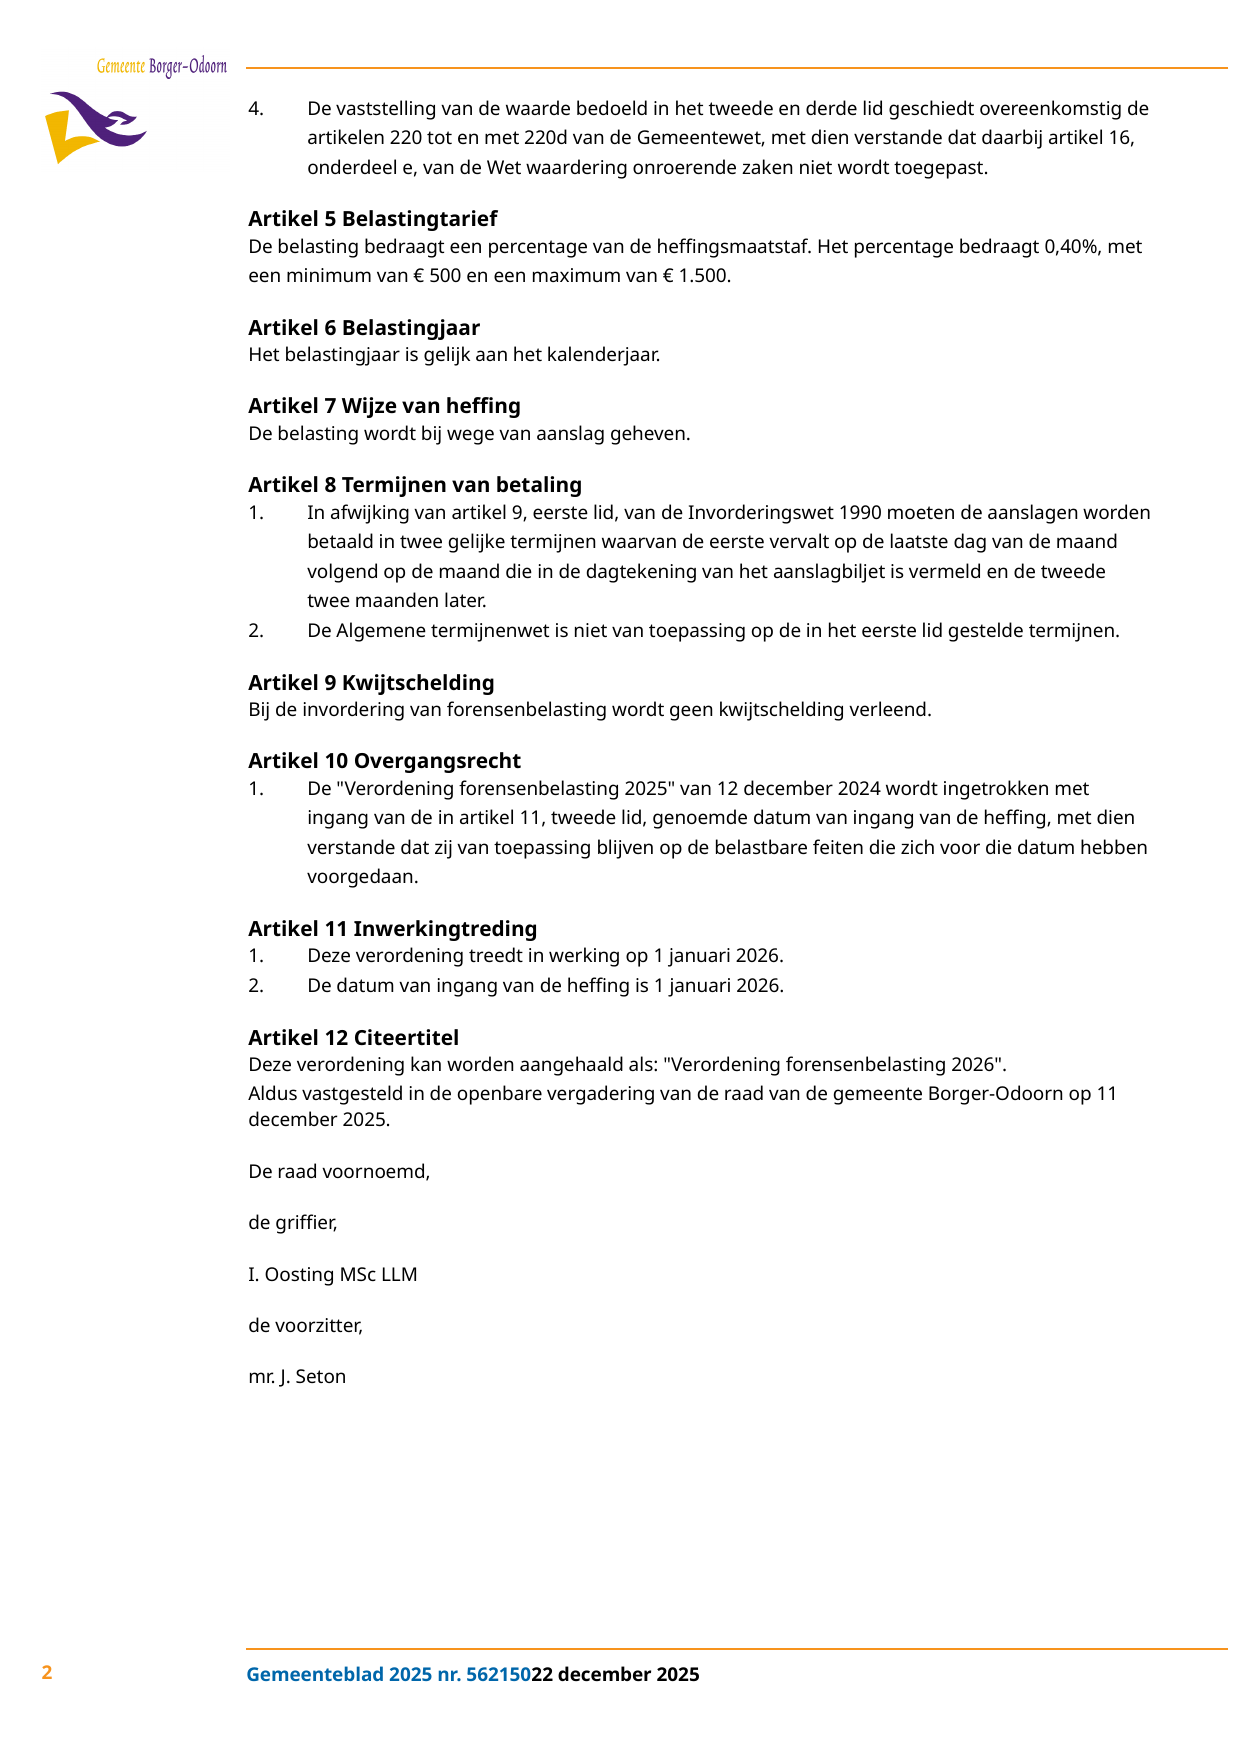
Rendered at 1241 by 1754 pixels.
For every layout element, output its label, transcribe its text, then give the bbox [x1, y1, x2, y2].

text Artikel 7 Wijze van heffing [248, 392, 1152, 420]
text mr. J. Seton [248, 1364, 1152, 1389]
list De Algemene termijnenwet is niet van toepassing op de in het eerste lid gestelde termijnen. [248, 617, 1152, 643]
text Bij de invordering van forensenbelasting wordt geen kwijtschelding verleend. [248, 696, 1152, 722]
text Artikel 11 Inwerkingtreding [248, 914, 1152, 943]
text I. Oosting MSc LLM [248, 1261, 1152, 1286]
text Artikel 10 Overgangsrecht [248, 747, 1152, 775]
text Artikel 8 Termijnen van betaling [248, 471, 1152, 499]
text de voorzitter, [248, 1312, 1152, 1338]
picture [41, 47, 231, 172]
text Artikel 5 Belastingtarief [248, 204, 1152, 233]
text Artikel 12 Citeertitel [248, 1023, 1152, 1051]
text De belasting wordt bij wege van aanslag geheven. [248, 420, 1152, 446]
text Deze verordening kan worden aangehaald als: "Verordening forensenbelasting 2026". [248, 1051, 1152, 1077]
list Deze verordening treedt in werking op 1 januari 2026. [248, 943, 1152, 968]
text De raad voornoemd, [248, 1158, 1152, 1183]
list De datum van ingang van de heffing is 1 januari 2026. [248, 972, 1152, 998]
text De belasting bedraagt een percentage van de heffingsmaatstaf. Het percentage bedraagt 0,40%, met een minimum van € 500 en een maximum van € 1.500. [248, 233, 1152, 288]
text Het belastingjaar is gelijk aan het kalenderjaar. [248, 341, 1152, 367]
text Artikel 6 Belastingjaar [248, 313, 1152, 341]
text de griffier, [248, 1209, 1152, 1235]
list De vaststelling van de waarde bedoeld in het tweede en derde lid geschiedt overeenkomstig de artikelen 220 tot en met 220d van de Gemeentewet, met dien verstande dat daarbij artikel 16, onderdeel e, van de Wet waardering onroerende zaken niet wordt toegepast. [248, 95, 1152, 180]
list In afwijking van artikel 9, eerste lid, van de Invorderingswet 1990 moeten de aanslagen worden betaald in twee gelijke termijnen waarvan de eerste vervalt op de laatste dag van de maand volgend op de maand die in de dagtekening van het aanslagbiljet is vermeld en de tweede twee maanden later. [248, 499, 1152, 613]
text Artikel 9 Kwijtschelding [248, 668, 1152, 696]
text Aldus vastgesteld in de openbare vergadering van de raad van de gemeente Borger-Odoorn op 11 december 2025. [248, 1081, 1152, 1132]
list De "Verordening forensenbelasting 2025" van 12 december 2024 wordt ingetrokken met ingang van de in artikel 11, tweede lid, genoemde datum van ingang van de heffing, met dien verstande dat zij van toepassing blijven op de belastbare feiten die zich voor die datum hebben voorgedaan. [248, 775, 1152, 889]
